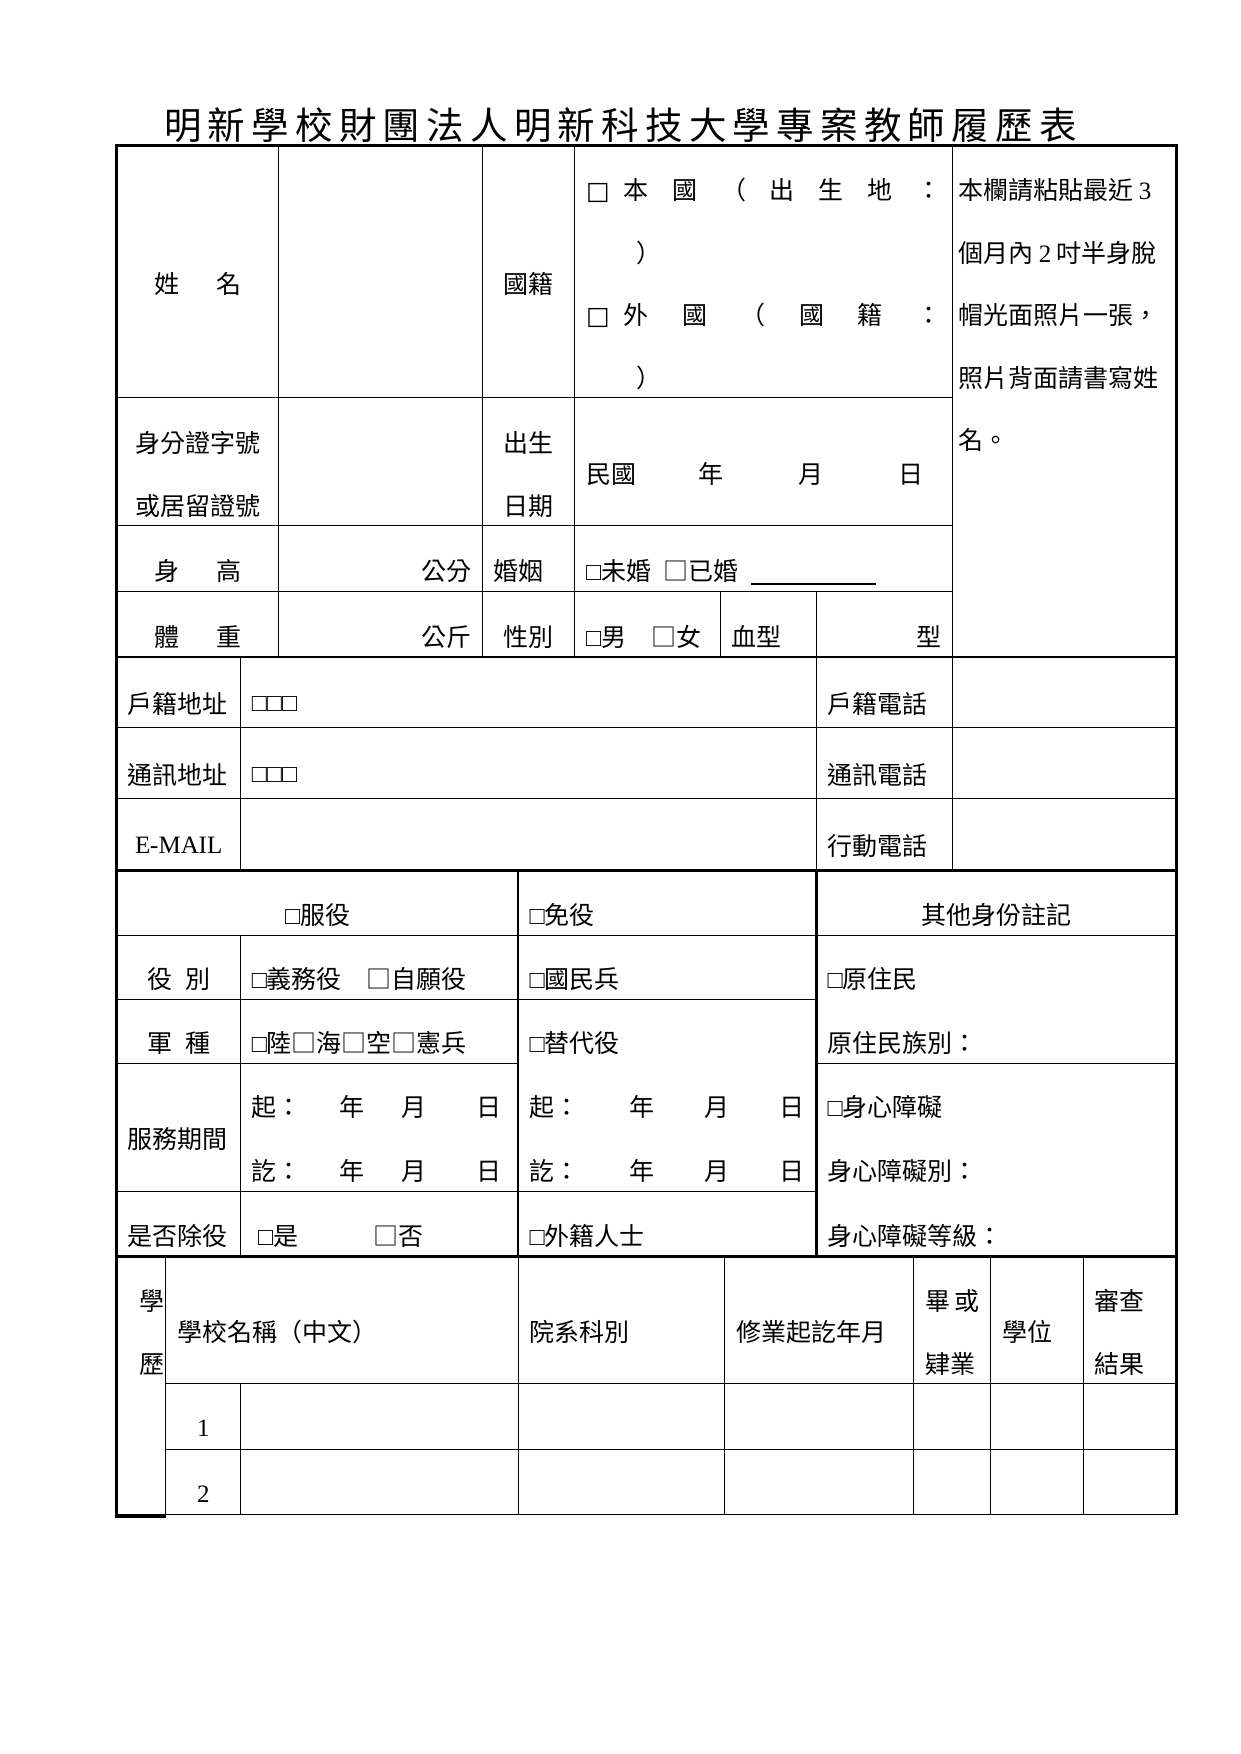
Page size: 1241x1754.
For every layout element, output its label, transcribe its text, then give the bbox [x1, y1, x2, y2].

table_cell 起： 年 月 日 [519, 1063, 815, 1127]
table_cell □服役 [118, 872, 517, 934]
table_header 本國（出生地： ） 外國（國籍： ） [575, 147, 952, 397]
table_cell 畢或肄業 [914, 1258, 990, 1383]
table_cell [241, 1384, 518, 1449]
table_cell [991, 1450, 1083, 1514]
table_cell 原住民族別： [818, 999, 1175, 1063]
table_cell □原住民 [818, 936, 1175, 999]
table_cell 學校名稱（中文） [166, 1258, 518, 1383]
table_cell □義務役 □自願役 [241, 936, 517, 999]
table_cell 審查 結果 [1084, 1258, 1175, 1383]
table_header [279, 147, 482, 397]
table_cell [279, 398, 482, 525]
table_cell [241, 799, 816, 869]
table_cell 身分證字號或居留證號 [118, 398, 278, 525]
table_cell □□□ [241, 658, 816, 727]
table_cell [1084, 1450, 1175, 1514]
table_cell 型 [817, 592, 952, 656]
table_cell 2 [166, 1450, 240, 1514]
table_cell [725, 1450, 913, 1514]
table_cell 民國 年 月 日 [575, 398, 952, 525]
table_cell E-MAIL [118, 799, 240, 869]
text 明新學校財團法人明新科技大學專案教師履歷表 [59, 81, 1181, 144]
table_cell 起： 年 月 日 [241, 1064, 517, 1127]
table_cell 役 別 [118, 936, 240, 999]
table_cell [519, 1384, 724, 1449]
table_cell [914, 1384, 990, 1449]
table_cell [725, 1384, 913, 1449]
table_cell 出生日期 [483, 398, 574, 525]
table_cell 訖： 年 月 日 [519, 1127, 815, 1191]
table_cell [1084, 1384, 1175, 1449]
table_cell 是否除役 [118, 1192, 240, 1255]
table_cell 身心障礙別： [818, 1127, 1175, 1191]
table_cell 通訊地址 [118, 728, 240, 798]
table_cell 通訊電話 [817, 728, 952, 798]
table_cell 軍 種 [118, 1000, 240, 1063]
table_cell 修業起訖年月 [725, 1258, 913, 1383]
table_cell [953, 658, 1175, 727]
table_cell [953, 728, 1175, 798]
table_cell [914, 1450, 990, 1514]
table_cell 身高 [118, 526, 278, 591]
table_cell [519, 1450, 724, 1514]
table_cell □是 □否 [241, 1192, 517, 1255]
table_cell □外籍人士 [519, 1192, 815, 1255]
table_header 姓名 [118, 147, 278, 397]
table_cell 身心障礙等級： [818, 1191, 1175, 1255]
table_cell 公斤 [279, 592, 482, 656]
table_cell □未婚 □已婚 [575, 526, 952, 591]
table_cell 婚姻 [483, 526, 574, 591]
table_cell □男 □女 [575, 592, 720, 656]
table_cell 院系科別 [519, 1258, 724, 1383]
table_cell [241, 1450, 518, 1514]
table_cell 戶籍電話 [817, 658, 952, 727]
table_cell 1 [166, 1384, 240, 1449]
table_cell □陸□海□空□憲兵 [241, 1000, 517, 1063]
table_cell 行動電話 [817, 799, 952, 869]
table_cell 學歷 [118, 1258, 165, 1514]
table_cell 戶籍地址 [118, 658, 240, 727]
table_cell □身心障礙 [818, 1064, 1175, 1127]
table_cell □□□ [241, 728, 816, 798]
table_cell 血型 [721, 592, 816, 656]
table_cell □免役 [519, 872, 815, 934]
table_cell 服務期間 [118, 1064, 240, 1191]
table_header 本欄請粘貼最近3個月內2吋半身脫帽光面照片一張，照片背面請書寫姓名。 [953, 147, 1175, 656]
table_cell 學位 [991, 1258, 1083, 1383]
table_header 國籍 [483, 147, 574, 397]
table_cell [953, 799, 1175, 869]
table_cell □替代役 [519, 1000, 815, 1063]
table_cell 訖： 年 月 日 [241, 1127, 517, 1191]
table_cell □國民兵 [519, 936, 815, 999]
table_cell 公分 [279, 526, 482, 591]
table_cell [991, 1384, 1083, 1449]
table_cell 性別 [483, 592, 574, 656]
table_cell 體重 [118, 592, 278, 656]
table_cell 其他身份註記 [818, 872, 1175, 934]
